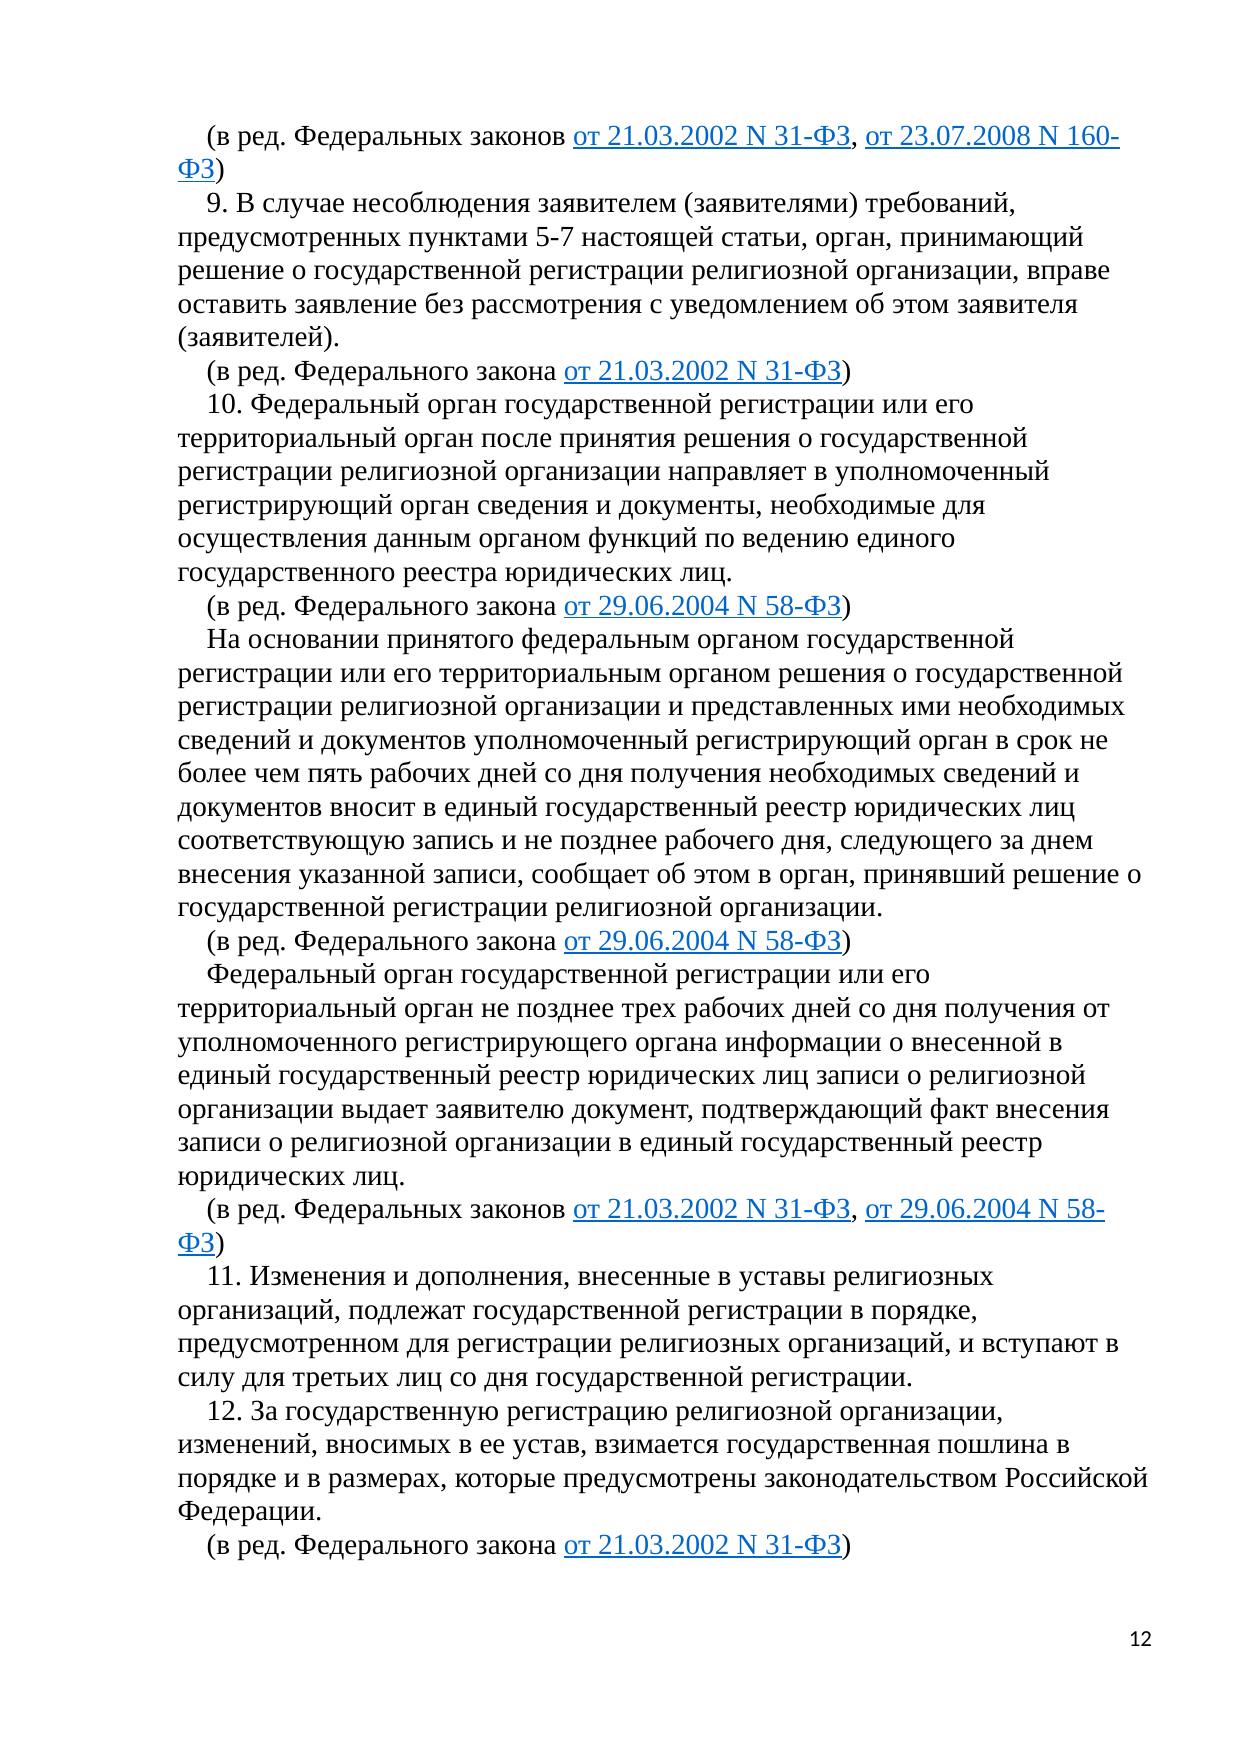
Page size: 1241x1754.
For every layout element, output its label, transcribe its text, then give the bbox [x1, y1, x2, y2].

text (в ред. Федеральных законов от 21.03.2002 N 31-ФЗ, от 23.07.2008 N 160-ФЗ) 9. В случае несоблюдения заявителем (заявителями) требований, предусмотренных пунктами 5-7 настоящей статьи, орган, принимающий решение о государственной регистрации религиозной организации, вправе оставить заявление без рассмотрения с уведомлением об этом заявителя (заявителей). (в ред. Федерального закона от 21.03.2002 N 31-ФЗ) 10. Федеральный орган государственной регистрации или его территориальный орган после принятия решения о государственной регистрации религиозной организации направляет в уполномоченный регистрирующий орган сведения и документы, необходимые для осуществления данным органом функций по ведению единого государственного реестра юридических лиц. (в ред. Федерального закона от 29.06.2004 N 58-ФЗ) На основании принятого федеральным органом государственной регистрации или его территориальным органом решения о государственной регистрации религиозной организации и представленных ими необходимых сведений и документов уполномоченный регистрирующий орган в срок не более чем пять рабочих дней со дня получения необходимых сведений и документов вносит в единый государственный реестр юридических лиц соответствующую запись и не позднее рабочего дня, следующего за днем внесения указанной записи, сообщает об этом в орган, принявший решение о государственной регистрации религиозной организации. (в ред. Федерального закона от 29.06.2004 N 58-ФЗ) Федеральный орган государственной регистрации или его территориальный орган не позднее трех рабочих дней со дня получения от уполномоченного регистрирующего органа информации о внесенной в единый государственный реестр юридических лиц записи о религиозной организации выдает заявителю документ, подтверждающий факт внесения записи о религиозной организации в единый государственный реестр юридических лиц. (в ред. Федеральных законов от 21.03.2002 N 31-ФЗ, от 29.06.2004 N 58-ФЗ) 11. Изменения и дополнения, внесенные в уставы религиозных организаций, подлежат государственной регистрации в порядке, предусмотренном для регистрации религиозных организаций, и вступают в силу для третьих лиц со дня государственной регистрации. 12. За государственную регистрацию религиозной организации, изменений, вносимых в ее устав, взимается государственная пошлина в порядке и в размерах, которые предусмотрены законодательством Российской Федерации. (в ред. Федерального закона от 21.03.2002 N 31-ФЗ) [177, 118, 1152, 1594]
